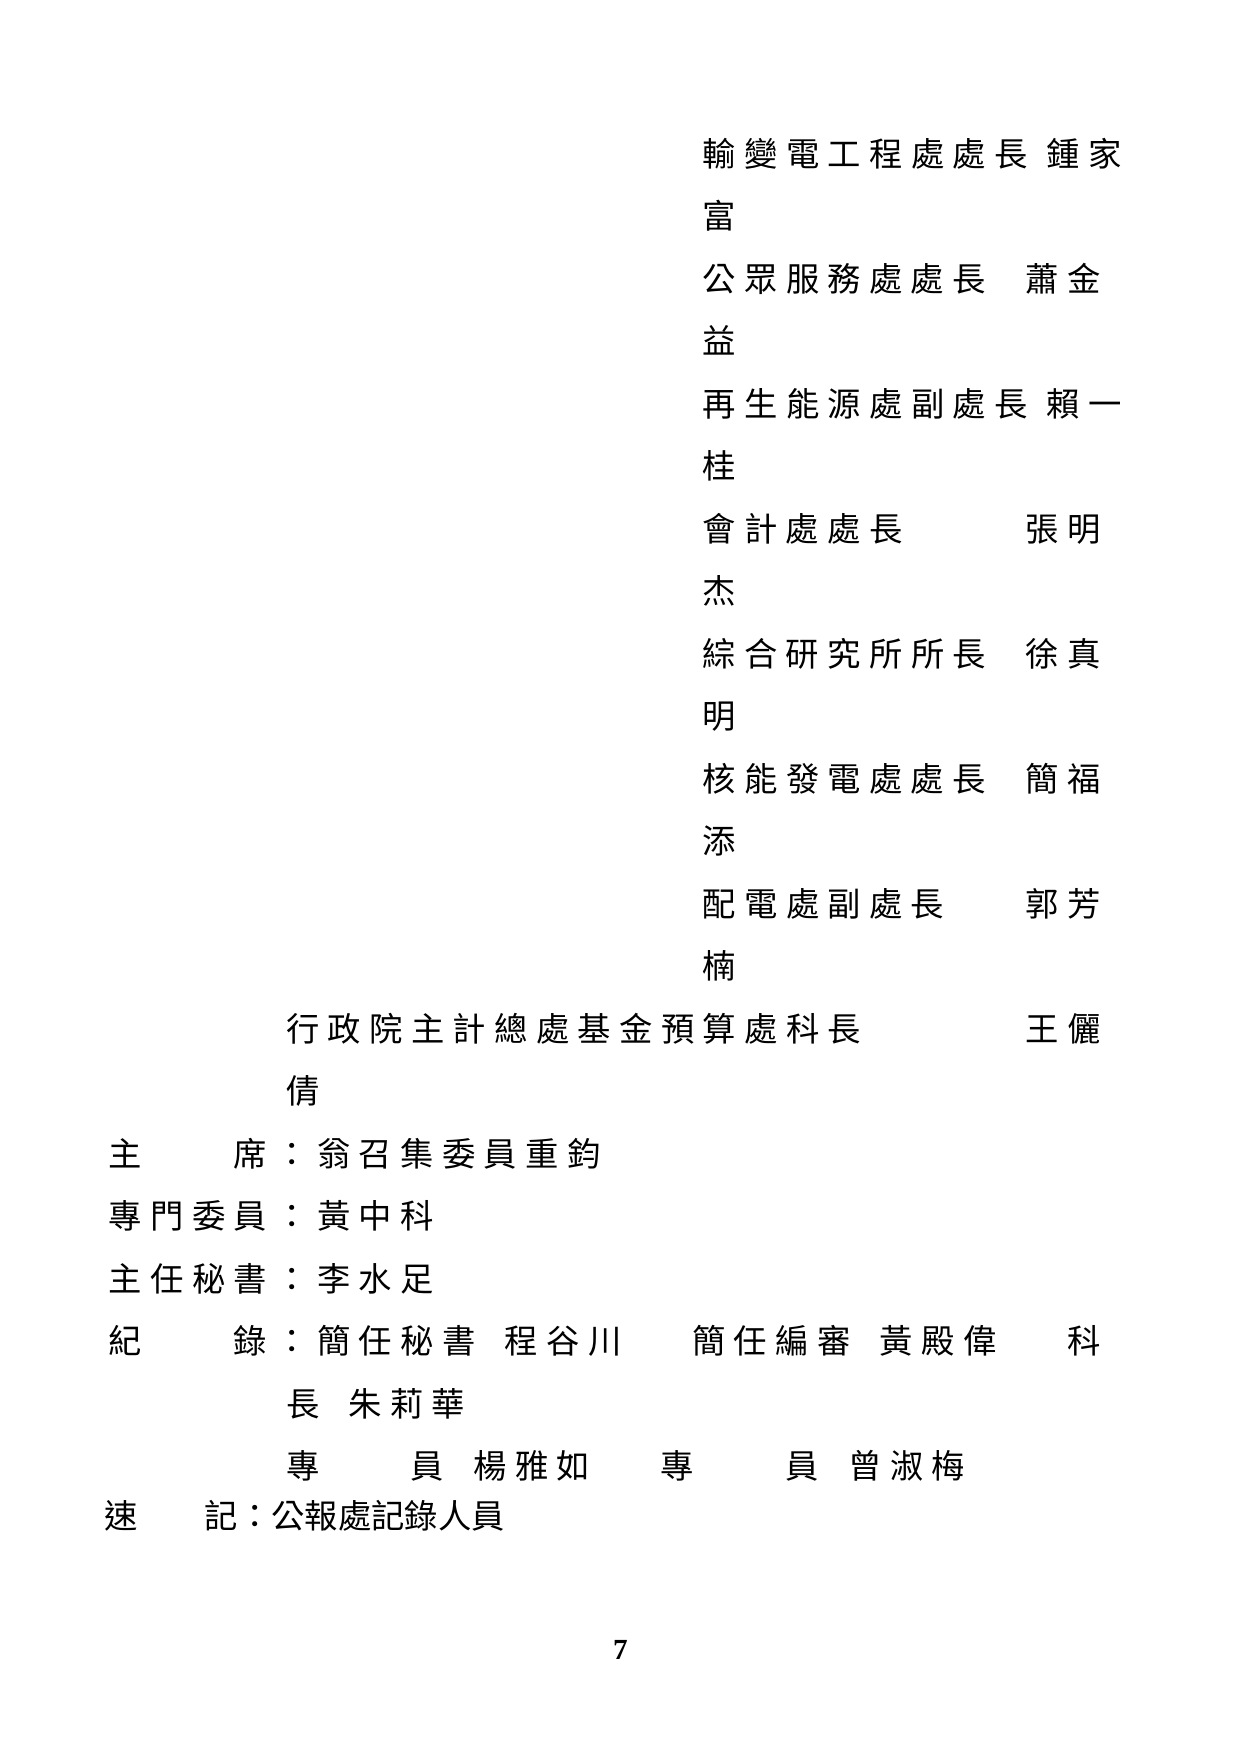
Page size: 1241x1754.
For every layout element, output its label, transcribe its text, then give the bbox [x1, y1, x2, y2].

text 再生能源處副處長 賴一桂 [693, 360, 1136, 485]
text 專 員 楊雅如 專 員 曾淑梅 [278, 1423, 1136, 1485]
text 會計處處長 張明杰 [693, 485, 1136, 610]
text 配電處副處長 郭芳楠 [693, 860, 1136, 985]
text 輸變電工程處處長 鍾家富 [693, 110, 1136, 235]
text 主任秘書：李水足 [104, 1235, 1106, 1298]
text 速 記：公報處記錄人員 [104, 1485, 1136, 1539]
text 主 席：翁召集委員重鈞 [104, 1110, 1136, 1173]
text 專門委員：黃中科 [104, 1173, 1106, 1235]
text 公眾服務處處長 蕭金益 [693, 235, 1136, 360]
text 行政院主計總處基金預算處科長 王儷倩 [278, 985, 1136, 1110]
text 綜合研究所所長 徐真明 [693, 610, 1136, 735]
text 核能發電處處長 簡福添 [693, 735, 1136, 860]
text 紀 錄：簡任秘書 程谷川 簡任編審 黃殿偉 科 長 朱莉華 [104, 1298, 1150, 1423]
